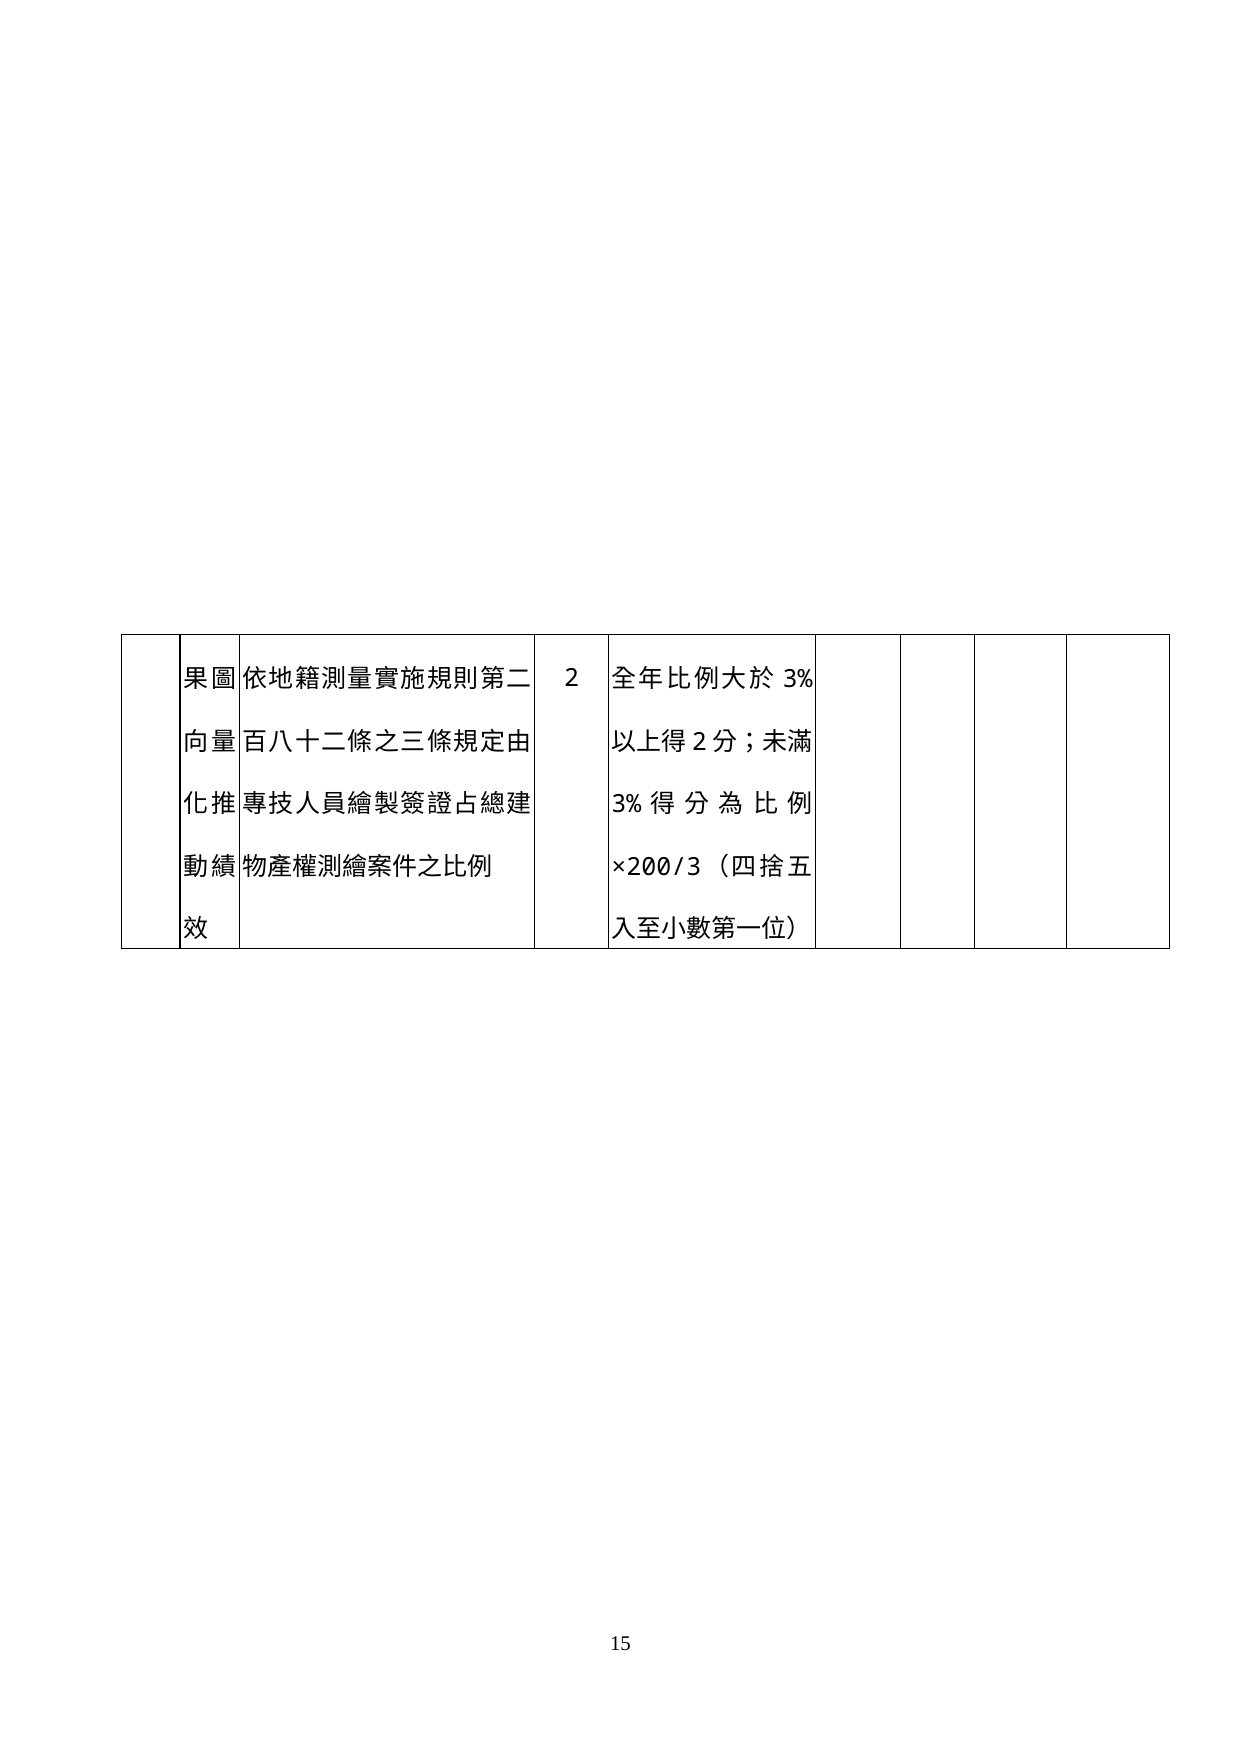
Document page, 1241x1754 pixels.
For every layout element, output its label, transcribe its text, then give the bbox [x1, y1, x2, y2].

table_cell 2 [535, 635, 608, 948]
table_cell [975, 635, 1066, 948]
table_cell [1067, 635, 1169, 948]
table_cell [816, 635, 900, 948]
table_cell 全年比例大於3%以上得2分；未滿3%得分為比例×200/3（四捨五入至小數第一位） [609, 635, 815, 948]
table_cell 果圖向量化推動績效 [181, 635, 239, 948]
table_cell [901, 635, 974, 948]
table_cell 依地籍測量實施規則第二百八十二條之三條規定由專技人員繪製簽證占總建物產權測繪案件之比例 [240, 635, 534, 948]
table_cell [122, 635, 179, 948]
